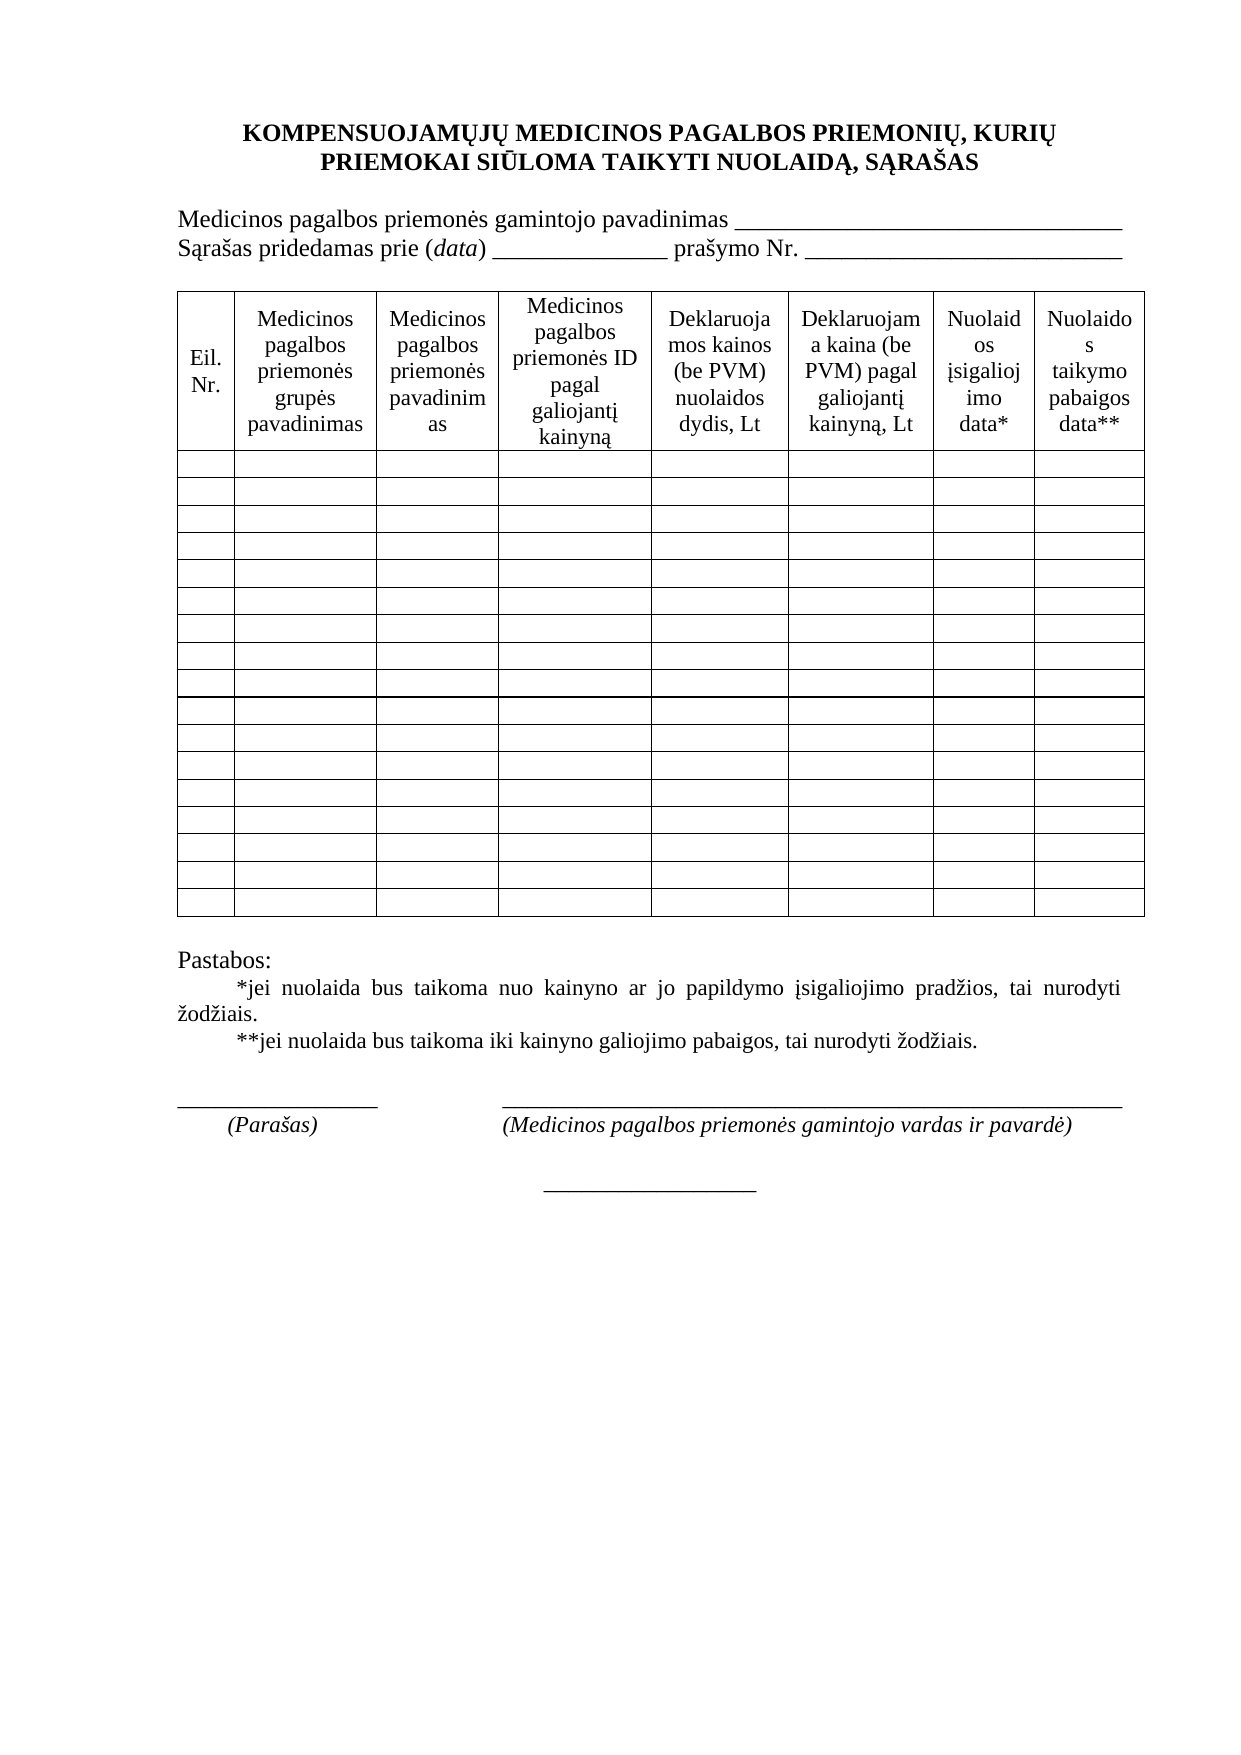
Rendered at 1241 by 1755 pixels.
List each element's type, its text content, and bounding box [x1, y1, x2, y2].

table_cell [1035, 698, 1144, 724]
table_cell [377, 506, 498, 532]
table_cell [1035, 780, 1144, 806]
table_cell [178, 588, 234, 614]
table_cell [789, 560, 933, 587]
table_cell [235, 478, 376, 504]
text **jei nuolaida bus taikoma iki kainyno galiojimo pabaigos, tai nurodyti žodžiais. [177, 1027, 1122, 1053]
table_cell [934, 780, 1034, 806]
table_cell [499, 615, 651, 642]
table_cell [178, 752, 234, 778]
table_cell [499, 560, 651, 587]
table_cell [789, 615, 933, 642]
table_cell [377, 588, 498, 614]
table_cell [1035, 807, 1144, 833]
table_cell [1035, 834, 1144, 861]
table_cell [235, 862, 376, 888]
table_header Nuolaidos įsigaliojimo data* [934, 292, 1034, 450]
table_cell [934, 862, 1034, 888]
table_cell [934, 834, 1034, 861]
table_cell [235, 752, 376, 778]
table_cell [652, 780, 788, 806]
table_cell [1035, 478, 1144, 504]
table_cell [499, 780, 651, 806]
table_cell [178, 615, 234, 642]
table_cell [934, 643, 1034, 669]
table_cell [789, 643, 933, 669]
table_cell [377, 451, 498, 477]
table_cell [652, 862, 788, 888]
table_cell [178, 834, 234, 861]
text Sąrašas pridedamas prie (data) ______________ prašymo Nr. [177, 233, 1122, 262]
table_cell [235, 643, 376, 669]
table_cell [178, 698, 234, 724]
table_cell [499, 478, 651, 504]
table_cell [499, 698, 651, 724]
table_cell [652, 615, 788, 642]
table_cell [499, 533, 651, 559]
table_cell [1035, 533, 1144, 559]
table_cell [652, 506, 788, 532]
table_cell [789, 533, 933, 559]
table_cell [934, 451, 1034, 477]
table_cell [377, 834, 498, 861]
table_cell [235, 451, 376, 477]
table_cell [377, 478, 498, 504]
table_cell [499, 752, 651, 778]
table_cell [934, 588, 1034, 614]
table_cell [178, 478, 234, 504]
table_cell [1035, 643, 1144, 669]
text _________________ [177, 1166, 1122, 1194]
table_cell [789, 862, 933, 888]
table_cell [235, 889, 376, 916]
table_cell [652, 670, 788, 696]
table_cell [1035, 752, 1144, 778]
table_cell [377, 698, 498, 724]
table_cell [499, 725, 651, 751]
table_cell [499, 506, 651, 532]
table_cell [789, 752, 933, 778]
table_cell [377, 780, 498, 806]
table_cell [1035, 560, 1144, 587]
table_cell [377, 862, 498, 888]
table_cell [178, 670, 234, 696]
table_cell [652, 643, 788, 669]
table_cell [652, 533, 788, 559]
table_cell [377, 725, 498, 751]
table_cell [499, 834, 651, 861]
table_cell [652, 752, 788, 778]
table_cell [789, 698, 933, 724]
table_cell [235, 807, 376, 833]
text (Parašas) (Medicinos pagalbos priemonės gamintojo vardas ir pavardė) [227, 1111, 1122, 1137]
table_cell [235, 560, 376, 587]
table_cell [934, 615, 1034, 642]
table_cell [934, 506, 1034, 532]
table_header Medicinos pagalbos priemonės ID pagal galiojantį kainyną [499, 292, 651, 450]
table_header Deklaruojama kaina (be PVM) pagal galiojantį kainyną, Lt [789, 292, 933, 450]
table_header Medicinos pagalbos priemonės grupės pavadinimas [235, 292, 376, 450]
table_cell [934, 889, 1034, 916]
table_cell [652, 478, 788, 504]
table_cell [789, 451, 933, 477]
table_cell [789, 834, 933, 861]
table_cell [377, 807, 498, 833]
table_cell [652, 451, 788, 477]
table_cell [235, 725, 376, 751]
table_cell [934, 560, 1034, 587]
table_cell [178, 451, 234, 477]
text Pastabos: [177, 945, 1122, 974]
table_cell [235, 533, 376, 559]
table_cell [652, 807, 788, 833]
table_cell [377, 533, 498, 559]
table_cell [178, 807, 234, 833]
text *jei nuolaida bus taikoma nuo kainyno ar jo papildymo įsigaliojimo pradžios, tai nurodyti žodžiais. [177, 974, 1122, 1027]
table_cell [652, 588, 788, 614]
table_cell [499, 807, 651, 833]
table_cell [652, 725, 788, 751]
table_cell [499, 588, 651, 614]
table_cell [1035, 588, 1144, 614]
table_cell [934, 698, 1034, 724]
table_cell [934, 478, 1034, 504]
table_cell [652, 889, 788, 916]
table_header Eil. Nr. [178, 292, 234, 450]
text KOMPENSUOJAMŲJŲ MEDICINOS PAGALBOS PRIEMONIŲ, KURIŲ PRIEMOKAI SIŪLOMA TAIKYTI NUOLAIDĄ, SĄRAŠAS [177, 118, 1122, 176]
table_cell [178, 780, 234, 806]
table_cell [377, 752, 498, 778]
table_cell [789, 478, 933, 504]
table_cell [178, 725, 234, 751]
table_cell [235, 506, 376, 532]
table_cell [652, 834, 788, 861]
table_cell [499, 889, 651, 916]
table_cell [789, 725, 933, 751]
table_cell [499, 670, 651, 696]
table_cell [1035, 451, 1144, 477]
table_cell [377, 643, 498, 669]
table_cell [377, 615, 498, 642]
table_cell [789, 588, 933, 614]
table_cell [652, 560, 788, 587]
table_cell [1035, 862, 1144, 888]
table_cell [178, 533, 234, 559]
table_cell [235, 780, 376, 806]
table_cell [934, 752, 1034, 778]
table_header Deklaruojamos kainos (be PVM) nuolaidos dydis, Lt [652, 292, 788, 450]
table_cell [789, 807, 933, 833]
table_cell [789, 780, 933, 806]
table_cell [789, 889, 933, 916]
table_cell [1035, 506, 1144, 532]
table_cell [178, 889, 234, 916]
table_cell [934, 670, 1034, 696]
table_cell [235, 670, 376, 696]
table_cell [934, 725, 1034, 751]
table_cell [499, 643, 651, 669]
table_cell [235, 615, 376, 642]
table_cell [1035, 615, 1144, 642]
table_cell [178, 862, 234, 888]
table_cell [934, 807, 1034, 833]
table_cell [377, 560, 498, 587]
table_cell [178, 560, 234, 587]
table_cell [235, 834, 376, 861]
table_header Nuolaidos taikymo pabaigos data** [1035, 292, 1144, 450]
table_cell [1035, 725, 1144, 751]
table_cell [934, 533, 1034, 559]
table_cell [178, 643, 234, 669]
table_cell [789, 670, 933, 696]
table_cell [377, 889, 498, 916]
text Medicinos pagalbos priemonės gamintojo pavadinimas [177, 204, 1122, 233]
table_cell [652, 698, 788, 724]
table_cell [235, 588, 376, 614]
table_header Medicinos pagalbos priemonės pavadinimas [377, 292, 498, 450]
table_cell [377, 670, 498, 696]
text ________________ _ [177, 1082, 1122, 1111]
table_cell [789, 506, 933, 532]
table_cell [1035, 670, 1144, 696]
table_cell [499, 862, 651, 888]
table_cell [178, 506, 234, 532]
table_cell [235, 698, 376, 724]
table_cell [1035, 889, 1144, 916]
table_cell [499, 451, 651, 477]
